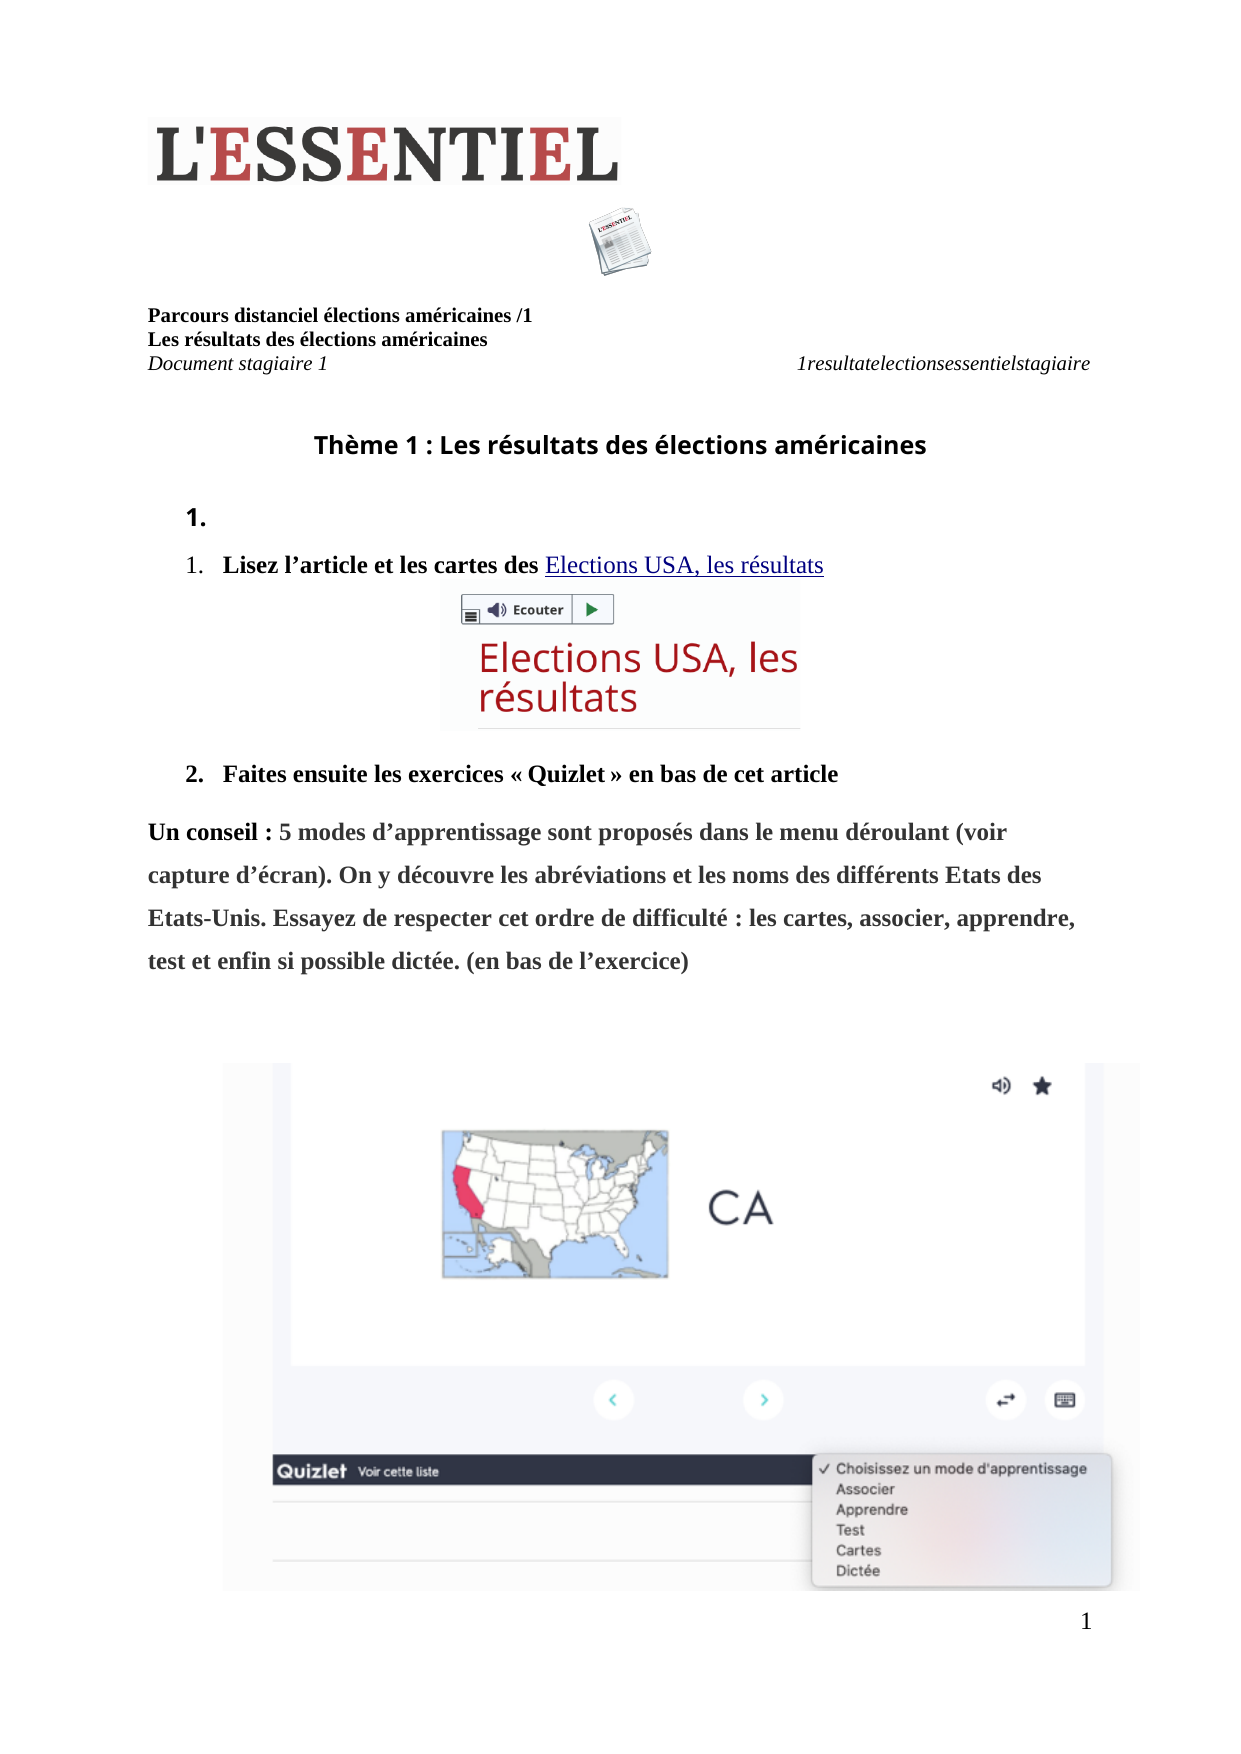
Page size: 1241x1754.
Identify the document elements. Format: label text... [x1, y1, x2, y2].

text Thème 1 : Les résultats des élections américaines [148, 427, 1093, 462]
list Lisez l’article et les cartes des Elections USA, les résultats [185, 551, 1093, 579]
list Faites ensuite les exercices « Quizlet » en bas de cet article [185, 759, 1093, 788]
text Un conseil : 5 modes d’apprentissage sont proposés dans le menu déroulant (voir capture d’écran). On y découvre les abréviations et les noms des différents Etats des Etats-Unis. Essayez de respecter cet ordre de difficulté : les cartes, associer, apprendre, test et enfin si possible dictée. (en bas de l’exercice) [148, 817, 1093, 975]
